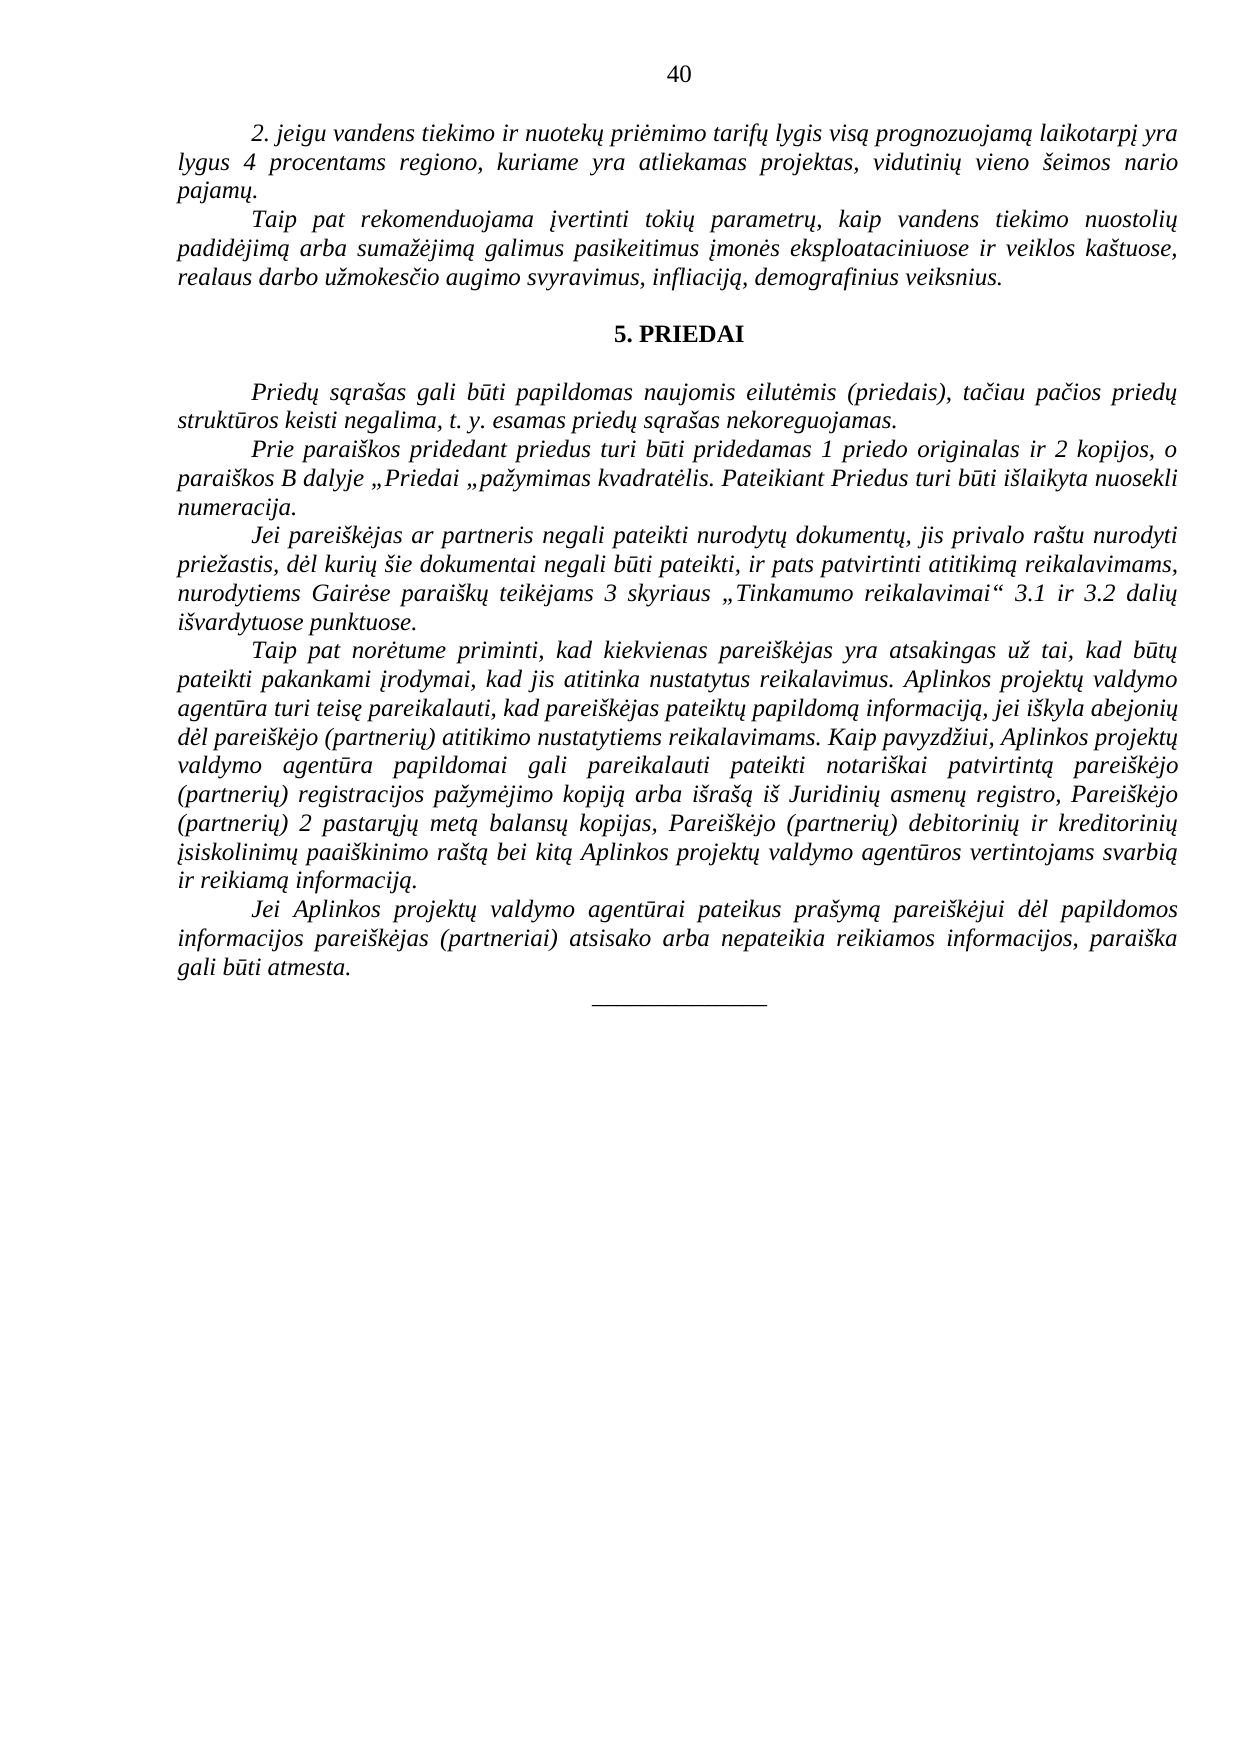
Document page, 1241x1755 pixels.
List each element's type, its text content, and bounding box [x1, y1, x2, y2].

text Priedų sąrašas gali būti papildomas naujomis eilutėmis (priedais), tačiau pačios priedų struktūros keisti negalima, t. y. esamas priedų sąrašas nekoreguojamas. [177, 377, 1181, 434]
text Taip pat norėtume priminti, kad kiekvienas pareiškėjas yra atsakingas už tai, kad būtų pateikti pakankami įrodymai, kad jis atitinka nustatytus reikalavimus. Aplinkos projektų valdymo agentūra turi teisę pareikalauti, kad pareiškėjas pateiktų papildomą informaciją, jei iškyla abejonių dėl pareiškėjo (partnerių) atitikimo nustatytiems reikalavimams. Kaip pavyzdžiui, Aplinkos projektų valdymo agentūra papildomai gali pareikalauti pateikti notariškai patvirtintą pareiškėjo (partnerių) registracijos pažymėjimo kopiją arba išrašą iš Juridinių asmenų registro, Pareiškėjo (partnerių) 2 pastarųjų metą balansų kopijas, Pareiškėjo (partnerių) debitorinių ir kreditorinių įsiskolinimų paaiškinimo raštą bei kitą Aplinkos projektų valdymo agentūros vertintojams svarbią ir reikiamą informaciją. [177, 636, 1181, 894]
text 2. jeigu vandens tiekimo ir nuotekų priėmimo tarifų lygis visą prognozuojamą laikotarpį yra lygus 4 procentams regiono, kuriame yra atliekamas projektas, vidutinių vieno šeimos nario pajamų. [177, 118, 1181, 204]
text Jei Aplinkos projektų valdymo agentūrai pateikus prašymą pareiškėjui dėl papildomos informacijos pareiškėjas (partneriai) atsisako arba nepateikia reikiamos informacijos, paraiška gali būti atmesta. [177, 894, 1181, 981]
text Prie paraiškos pridedant priedus turi būti pridedamas 1 priedo originalas ir 2 kopijos, o paraiškos B dalyje „Priedai „pažymimas kvadratėlis. Pateikiant Priedus turi būti išlaikyta nuosekli numeracija. [177, 434, 1181, 521]
text ______________ [177, 981, 1181, 1009]
text Jei pareiškėjas ar partneris negali pateikti nurodytų dokumentų, jis privalo raštu nurodyti priežastis, dėl kurių šie dokumentai negali būti pateikti, ir pats patvirtinti atitikimą reikalavimams, nurodytiems Gairėse paraiškų teikėjams 3 skyriaus „Tinkamumo reikalavimai“ 3.1 ir 3.2 dalių išvardytuose punktuose. [177, 521, 1181, 636]
text Taip pat rekomenduojama įvertinti tokių parametrų, kaip vandens tiekimo nuostolių padidėjimą arba sumažėjimą galimus pasikeitimus įmonės eksploataciniuose ir veiklos kaštuose, realaus darbo užmokesčio augimo svyravimus, infliaciją, demografinius veiksnius. [177, 204, 1181, 291]
text 5. PRIEDAI [177, 319, 1181, 348]
